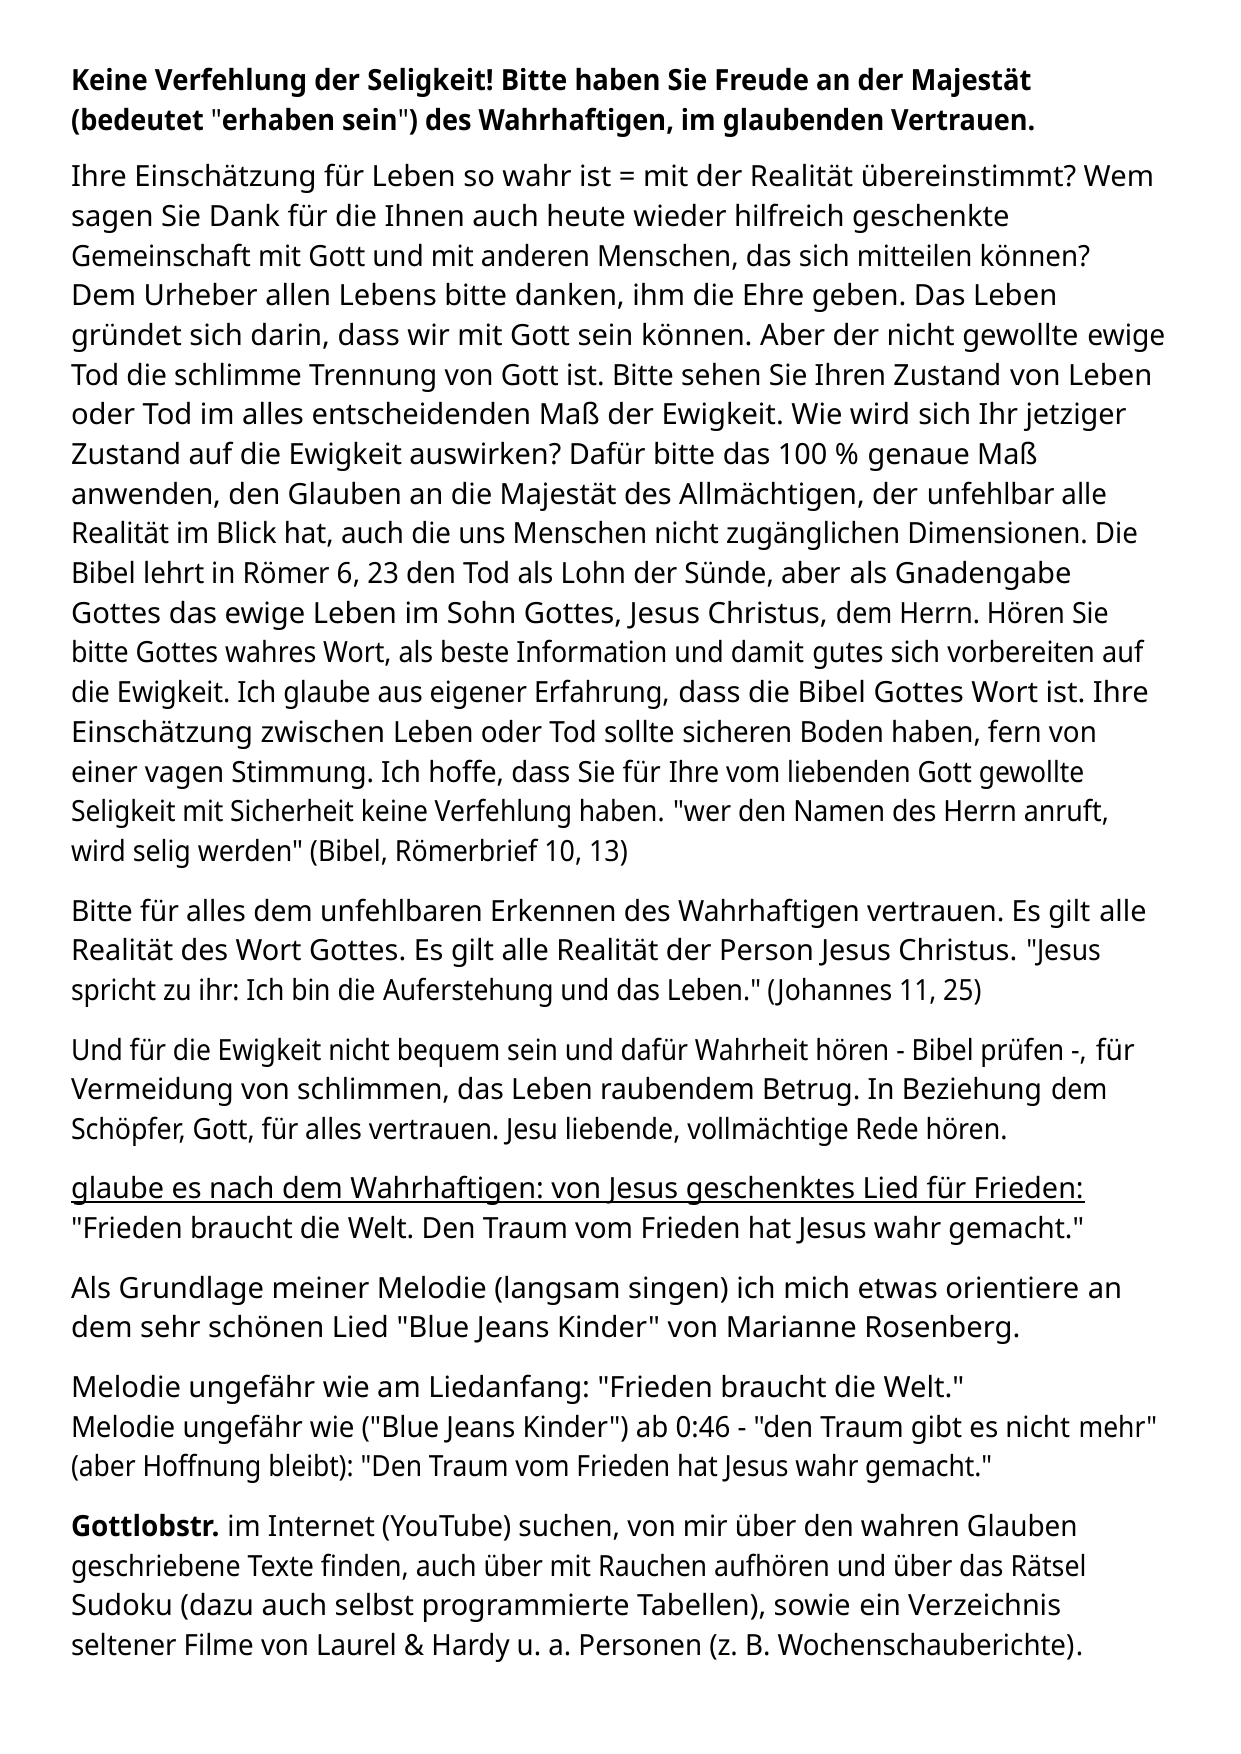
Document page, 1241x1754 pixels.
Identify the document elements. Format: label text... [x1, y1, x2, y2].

text Dem Urheber allen Lebens bitte danken, ihm die Ehre geben. Das Leben gründet sich darin, dass wir mit Gott sein können. Aber der nicht gewollte ewige Tod die schlimme Trennung von Gott ist. Bitte sehen Sie Ihren Zustand von Leben oder Tod im alles entscheidenden Maß der Ewigkeit. Wie wird sich Ihr jetziger Zustand auf die Ewigkeit auswirken? Dafür bitte das 100 % genaue Maß anwenden, den Glauben an die Majestät des Allmächtigen, der unfehlbar alle Realität im Blick hat, auch die uns Menschen nicht zugänglichen Dimensionen. Die Bibel lehrt in Römer 6, 23 den Tod als Lohn der Sünde, aber als Gnadengabe Gottes das ewige Leben im Sohn Gottes, Jesus Christus, dem Herrn. Hören Sie bitte Gottes wahres Wort, als beste Information und damit gutes sich vorbereiten auf die Ewigkeit. Ich glaube aus eigener Erfahrung, dass die Bibel Gottes Wort ist. Ihre Einschätzung zwischen Leben oder Tod sollte sicheren Boden haben, fern von einer vagen Stimmung. Ich hoffe, dass Sie für Ihre vom liebenden Gott gewollte Seligkeit mit Sicherheit keine Verfehlung haben. "wer den Namen des Herrn anruft, wird selig werden" (Bibel, Römerbrief 10, 13) [71, 274, 1169, 870]
text Melodie ungefähr wie ("Blue Jeans Kinder") ab 0:46 - "den Traum gibt es nicht mehr" (aber Hoffnung bleibt): "Den Traum vom Frieden hat Jesus wahr gemacht." [71, 1406, 1169, 1485]
text Und für die Ewigkeit nicht bequem sein und dafür Wahrheit hören - Bibel prüfen -, für Vermeidung von schlimmen, das Leben raubendem Betrug. In Beziehung dem Schöpfer, Gott, für alles vertrauen. Jesu liebende, vollmächtige Rede hören. [71, 1029, 1169, 1148]
text Als Grundlage meiner Melodie (langsam singen) ich mich etwas orientiere an dem sehr schönen Lied "Blue Jeans Kinder" von Marianne Rosenberg. [71, 1267, 1169, 1346]
text Keine Verfehlung der Seligkeit! Bitte haben Sie Freude an der Majestät (bedeutet "erhaben sein") des Wahrhaftigen, im glaubenden Vertrauen. [71, 59, 1169, 138]
text Melodie ungefähr wie am Liedanfang: "Frieden braucht die Welt." [71, 1366, 1169, 1406]
text Gottlobstr. im Internet (YouTube) suchen, von mir über den wahren Glauben geschriebene Texte finden, auch über mit Rauchen aufhören und über das Rätsel Sudoku (dazu auch selbst programmierte Tabellen), sowie ein Verzeichnis seltener Filme von Laurel & Hardy u. a. Personen (z. B. Wochenschauberichte). [71, 1505, 1169, 1664]
text Ihre Einschätzung für Leben so wahr ist = mit der Realität übereinstimmt? Wem sagen Sie Dank für die Ihnen auch heute wieder hilfreich geschenkte Gemeinschaft mit Gott und mit anderen Menschen, das sich mitteilen können? [71, 156, 1169, 274]
text Bitte für alles dem unfehlbaren Erkennen des Wahrhaftigen vertrauen. Es gilt alle Realität des Wort Gottes. Es gilt alle Realität der Person Jesus Christus. "Jesus spricht zu ihr: Ich bin die Auferstehung und das Leben." (Johannes 11, 25) [71, 890, 1169, 1009]
text glaube es nach dem Wahrhaftigen: von Jesus geschenktes Lied für Frieden: [71, 1168, 1169, 1207]
text "Frieden braucht die Welt. Den Traum vom Frieden hat Jesus wahr gemacht." [71, 1207, 1169, 1247]
